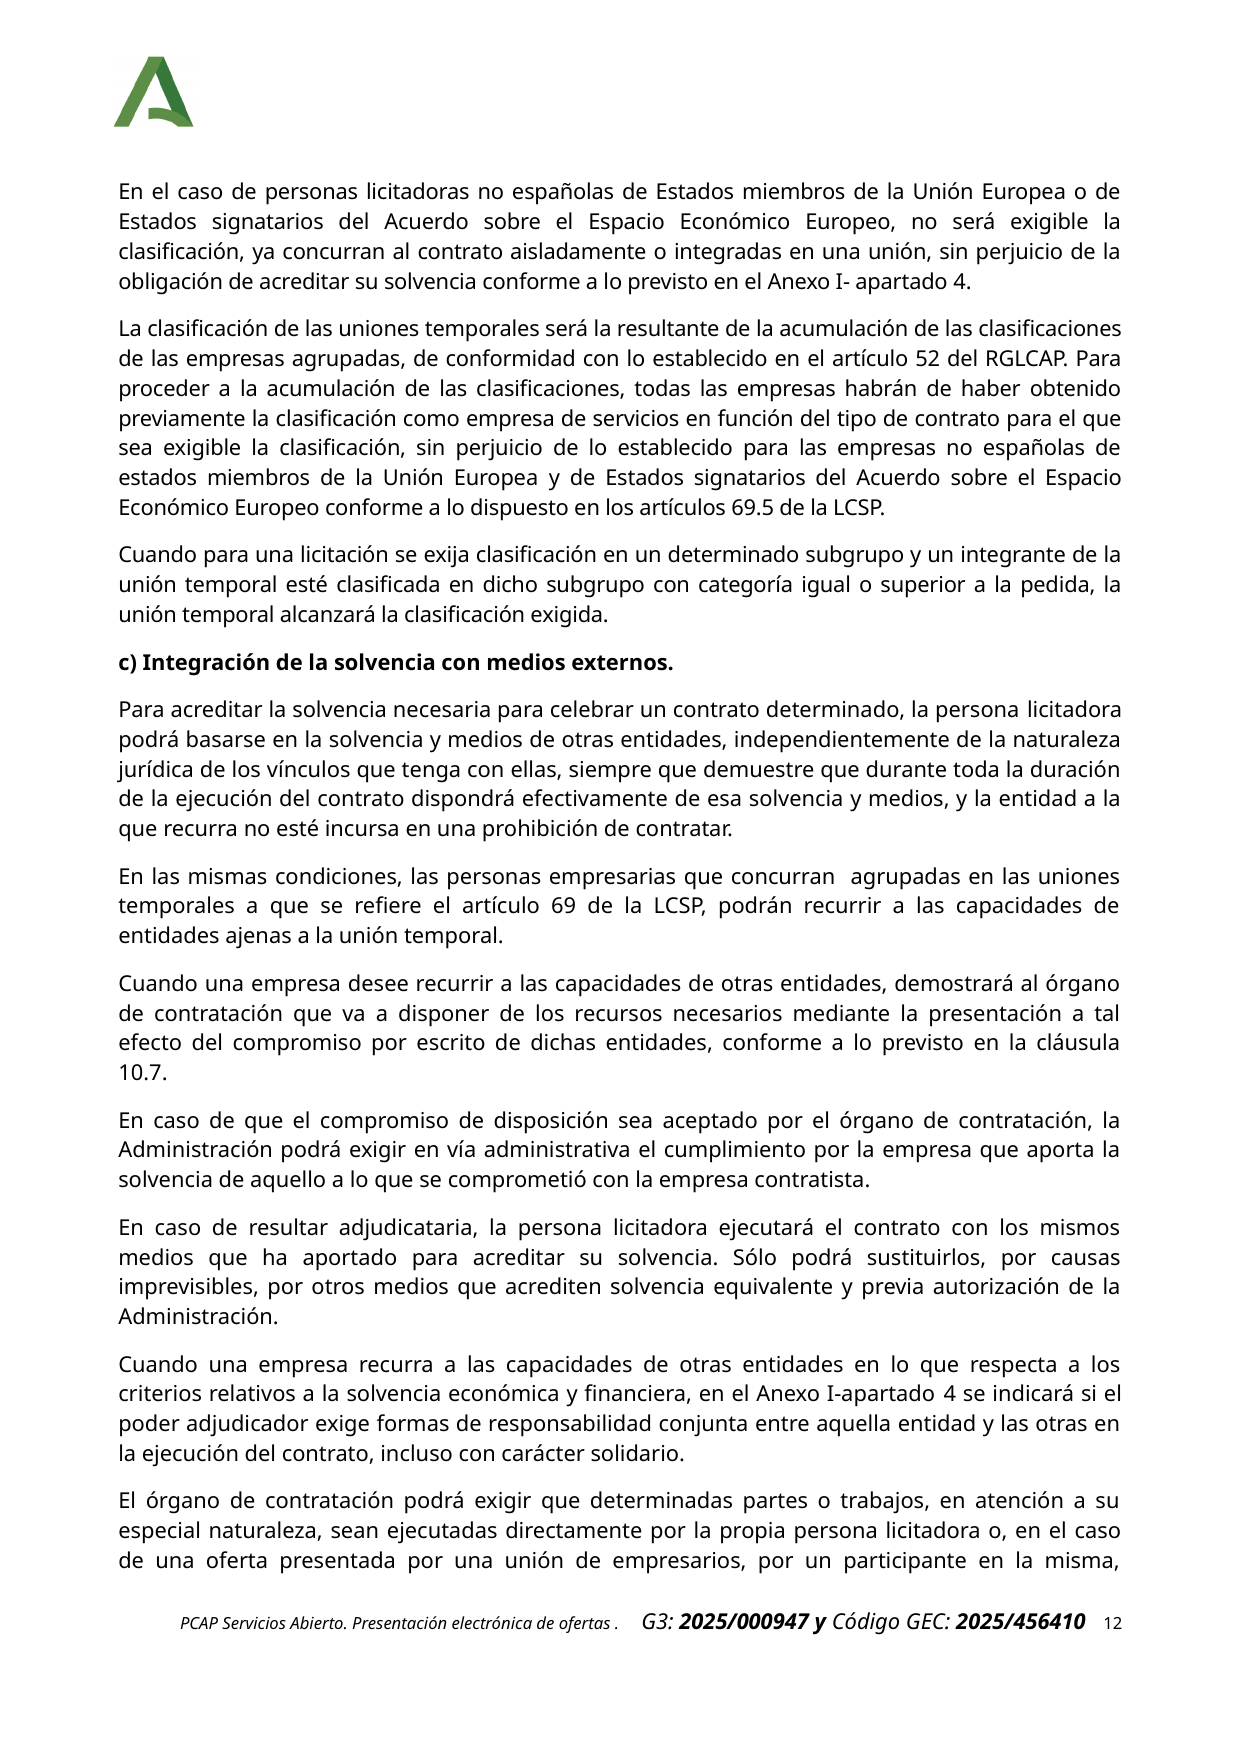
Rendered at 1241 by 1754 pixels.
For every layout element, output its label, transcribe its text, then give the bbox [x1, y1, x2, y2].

text El órgano de contratación podrá exigir que determinadas partes o trabajos, en atención a su especial naturaleza, sean ejecutadas directamente por la propia persona licitadora o, en el caso de una oferta presentada por una unión de empresarios, por un participante en la misma, [118, 1486, 1122, 1575]
text Para acreditar la solvencia necesaria para celebrar un contrato determinado, la persona licitadora podrá basarse en la solvencia y medios de otras entidades, independientemente de la naturaleza jurídica de los vínculos que tenga con ellas, siempre que demuestre que durante toda la duración de la ejecución del contrato dispondrá efectivamente de esa solvencia y medios, y la entidad a la que recurra no esté incursa en una prohibición de contratar. [118, 694, 1122, 843]
text Cuando una empresa desee recurrir a las capacidades de otras entidades, demostrará al órgano de contratación que va a disponer de los recursos necesarios mediante la presentación a tal efecto del compromiso por escrito de dichas entidades, conforme a lo previsto en la cláusula 10.7. [118, 968, 1122, 1087]
text Cuando una empresa recurra a las capacidades de otras entidades en lo que respecta a los criterios relativos a la solvencia económica y financiera, en el Anexo I-apartado 4 se indicará si el poder adjudicador exige formas de responsabilidad conjunta entre aquella entidad y las otras en la ejecución del contrato, incluso con carácter solidario. [118, 1349, 1122, 1468]
text En las mismas condiciones, las personas empresarias que concurran agrupadas en las uniones temporales a que se refiere el artículo 69 de la LCSP, podrán recurrir a las capacidades de entidades ajenas a la unión temporal. [118, 861, 1122, 950]
text Cuando para una licitación se exija clasificación en un determinado subgrupo y un integrante de la unión temporal esté clasificada en dicho subgrupo con categoría igual o superior a la pedida, la unión temporal alcanzará la clasificación exigida. [118, 539, 1122, 629]
text c) Integración de la solvencia con medios externos. [118, 647, 1122, 676]
picture [109, 52, 198, 131]
text En el caso de personas licitadoras no españolas de Estados miembros de la Unión Europea o de Estados signatarios del Acuerdo sobre el Espacio Económico Europeo, no será exigible la clasificación, ya concurran al contrato aisladamente o integradas en una unión, sin perjuicio de la obligación de acreditar su solvencia conforme a lo previsto en el Anexo I- apartado 4. [118, 176, 1122, 296]
text En caso de resultar adjudicataria, la persona licitadora ejecutará el contrato con los mismos medios que ha aportado para acreditar su solvencia. Sólo podrá sustituirlos, por causas imprevisibles, por otros medios que acrediten solvencia equivalente y previa autorización de la Administración. [118, 1212, 1122, 1331]
text La clasificación de las uniones temporales será la resultante de la acumulación de las clasificaciones de las empresas agrupadas, de conformidad con lo establecido en el artículo 52 del RGLCAP. Para proceder a la acumulación de las clasificaciones, todas las empresas habrán de haber obtenido previamente la clasificación como empresa de servicios en función del tipo de contrato para el que sea exigible la clasificación, sin perjuicio de lo establecido para las empresas no españolas de estados miembros de la Unión Europea y de Estados signatarios del Acuerdo sobre el Espacio Económico Europeo conforme a lo dispuesto en los artículos 69.5 de la LCSP. [118, 313, 1122, 522]
text En caso de que el compromiso de disposición sea aceptado por el órgano de contratación, la Administración podrá exigir en vía administrativa el cumplimiento por la empresa que aporta la solvencia de aquello a lo que se comprometió con la empresa contratista. [118, 1105, 1122, 1194]
